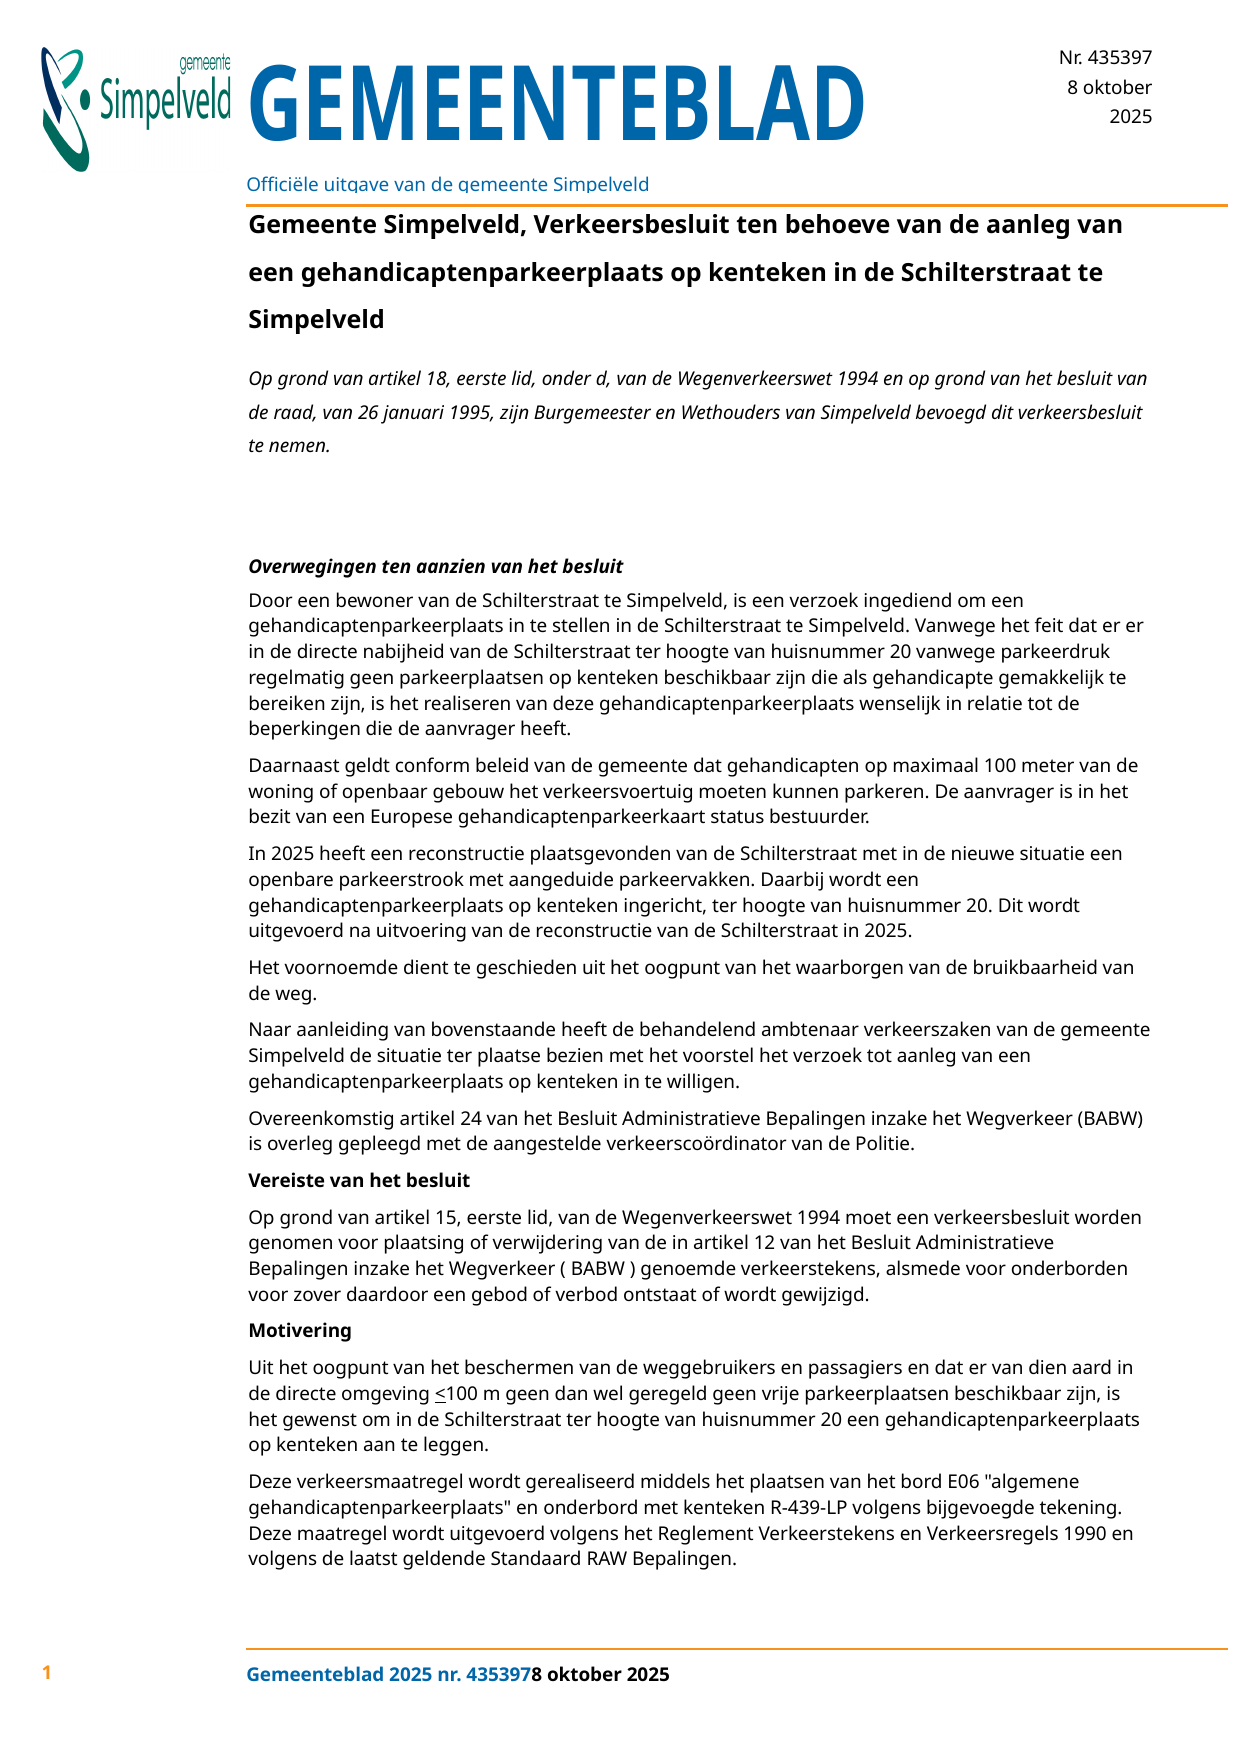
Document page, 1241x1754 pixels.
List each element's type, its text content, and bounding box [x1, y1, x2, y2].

text Op grond van artikel 18, eerste lid, onder d, van de Wegenverkeerswet 1994 en op grond van het besluit van de raad, van 26 januari 1995, zijn Burgemeester en Wethouders van Simpelveld bevoegd dit verkeersbesluit te nemen. [248, 366, 1152, 458]
text Vereiste van het besluit [248, 1167, 1152, 1193]
text Daarnaast geldt conform beleid van de gemeente dat gehandicapten op maximaal 100 meter van de woning of openbaar gebouw het verkeersvoertuig moeten kunnen parkeren. De aanvrager is in het bezit van een Europese gehandicaptenparkeerkaart status bestuurder. [248, 752, 1152, 829]
picture [41, 47, 231, 172]
text Uit het oogpunt van het beschermen van de weggebruikers en passagiers en dat er van dien aard in de directe omgeving <100 m geen dan wel geregeld geen vrije parkeerplaatsen beschikbaar zijn, is het gewenst om in de Schilterstraat ter hoogte van huisnummer 20 een gehandicaptenparkeerplaats op kenteken aan te leggen. [248, 1354, 1152, 1457]
text Motivering [248, 1318, 1152, 1343]
text Het voornoemde dient te geschieden uit het oogpunt van het waarborgen van de bruikbaarheid van de weg. [248, 954, 1152, 1006]
text Door een bewoner van de Schilterstraat te Simpelveld, is een verzoek ingediend om een gehandicaptenparkeerplaats in te stellen in de Schilterstraat te Simpelveld. Vanwege het feit dat er er in de directe nabijheid van de Schilterstraat ter hoogte van huisnummer 20 vanwege parkeerdruk regelmatig geen parkeerplaatsen op kenteken beschikbaar zijn die als gehandicapte gemakkelijk te bereiken zijn, is het realiseren van deze gehandicaptenparkeerplaats wenselijk in relatie tot de beperkingen die de aanvrager heeft. [248, 587, 1152, 741]
text Overeenkomstig artikel 24 van het Besluit Administratieve Bepalingen inzake het Wegverkeer (BABW) is overleg gepleegd met de aangestelde verkeerscoördinator van de Politie. [248, 1105, 1152, 1156]
text Overwegingen ten aanzien van het besluit [248, 553, 1152, 579]
text Deze verkeersmaatregel wordt gerealiseerd middels het plaatsen van het bord E06 "algemene gehandicaptenparkeerplaats" en onderbord met kenteken R-439-LP volgens bijgevoegde tekening. Deze maatregel wordt uitgevoerd volgens het Reglement Verkeerstekens en Verkeersregels 1990 en volgens de laatst geldende Standaard RAW Bepalingen. [248, 1468, 1152, 1571]
text In 2025 heeft een reconstructie plaatsgevonden van de Schilterstraat met in de nieuwe situatie een openbare parkeerstrook met aangeduide parkeervakken. Daarbij wordt een gehandicaptenparkeerplaats op kenteken ingericht, ter hoogte van huisnummer 20. Dit wordt uitgevoerd na uitvoering van de reconstructie van de Schilterstraat in 2025. [248, 840, 1152, 943]
text Op grond van artikel 15, eerste lid, van de Wegenverkeerswet 1994 moet een verkeersbesluit worden genomen voor plaatsing of verwijdering van de in artikel 12 van het Besluit Administratieve Bepalingen inzake het Wegverkeer ( BABW ) genoemde verkeerstekens, alsmede voor onderborden voor zover daardoor een gebod of verbod ontstaat of wordt gewijzigd. [248, 1204, 1152, 1307]
text Naar aanleiding van bovenstaande heeft de behandelend ambtenaar verkeerszaken van de gemeente Simpelveld de situatie ter plaatse bezien met het voorstel het verzoek tot aanleg van een gehandicaptenparkeerplaats op kenteken in te willigen. [248, 1017, 1152, 1094]
text Gemeente Simpelveld, Verkeersbesluit ten behoeve van de aanleg van een gehandicaptenparkeerplaats op kenteken in de Schilterstraat te Simpelveld [248, 207, 1152, 336]
